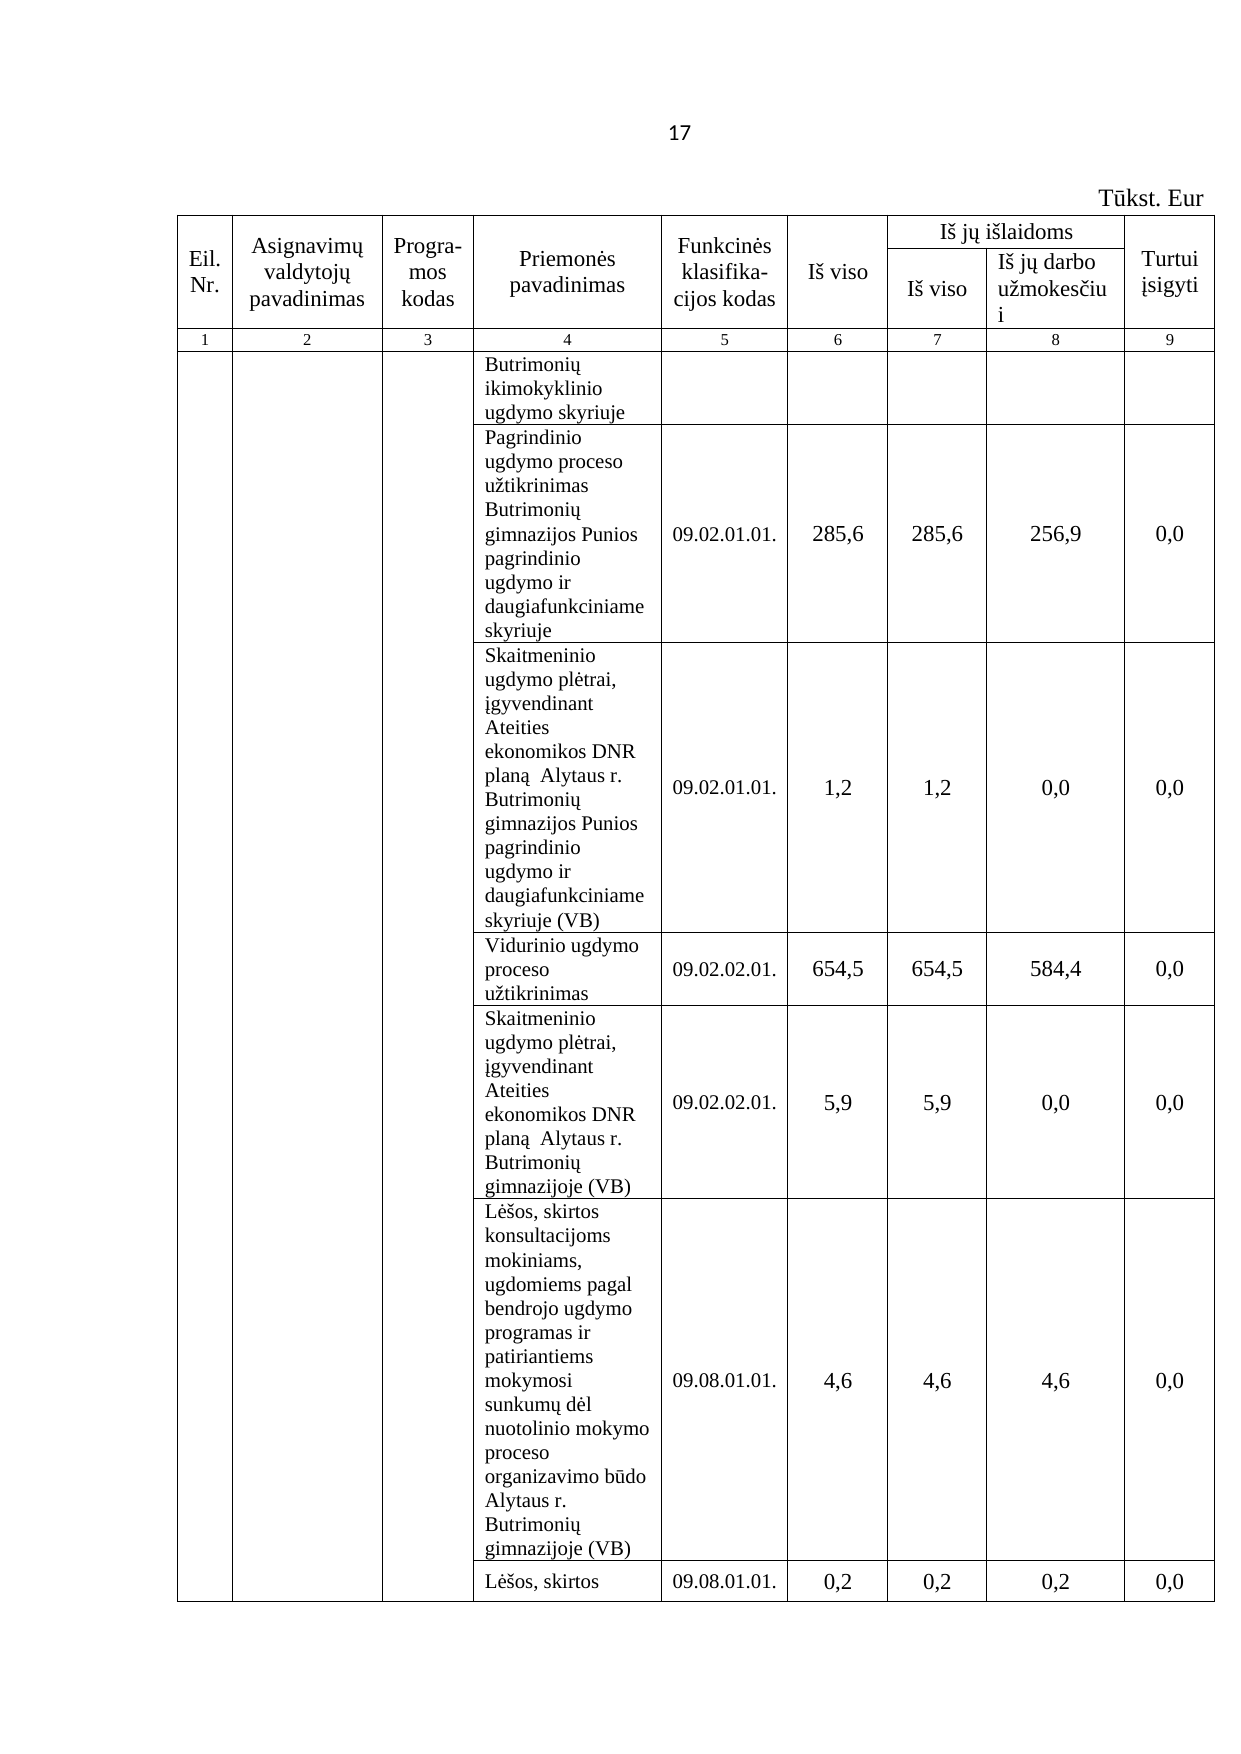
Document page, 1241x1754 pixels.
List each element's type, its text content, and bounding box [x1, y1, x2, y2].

table_cell 1 [178, 329, 232, 351]
table_header [177, 180, 232, 214]
table_cell 09.08.01.01. [662, 1199, 787, 1560]
table_cell 5,9 [788, 1006, 887, 1198]
table_cell 0,0 [1125, 1199, 1214, 1560]
table_cell 0,0 [987, 1006, 1124, 1198]
table_cell 3 [383, 329, 473, 351]
table_cell 09.08.01.01. [662, 1561, 787, 1601]
table_cell Lėšos, skirtos konsultacijoms mokiniams, ugdomiems pagal bendrojo ugdymo programas ir patiriantiems mokymosi sunkumų dėl nuotolinio mokymo proceso organizavimo būdo Alytaus r. Butrimonių gimnazijoje (VB) [474, 1199, 661, 1560]
table_cell [788, 352, 887, 424]
table_cell Eil. Nr. [178, 216, 232, 327]
table_cell 1,2 [888, 643, 986, 932]
table_cell Butrimonių ikimokyklinio ugdymo skyriuje [474, 352, 661, 424]
table_cell Priemonės pavadinimas [474, 216, 661, 327]
table_cell 0,2 [888, 1561, 986, 1601]
table_cell Iš viso [888, 249, 986, 327]
table_cell 0,2 [987, 1561, 1124, 1601]
table_cell Lėšos, skirtos [474, 1561, 661, 1601]
table_cell 4,6 [888, 1199, 986, 1560]
table_cell Turtui įsigyti [1125, 216, 1214, 327]
table_cell 654,5 [788, 933, 887, 1005]
table_cell 4,6 [788, 1199, 887, 1560]
table_cell Iš viso [788, 216, 887, 327]
table_cell Iš jų darbo užmokesčiui [987, 249, 1124, 327]
table_cell 584,4 [987, 933, 1124, 1005]
table_cell Funkcinės klasifika-cijos kodas [662, 216, 787, 327]
table_header [382, 180, 473, 214]
table_cell 654,5 [888, 933, 986, 1005]
table_cell 256,9 [987, 425, 1124, 642]
table_cell 6 [788, 329, 887, 351]
table_cell [383, 352, 473, 1601]
table_cell 285,6 [888, 425, 986, 642]
table_cell 0,0 [987, 643, 1124, 932]
table_cell 4,6 [987, 1199, 1124, 1560]
table_cell Asignavimų valdytojų pavadinimas [233, 216, 382, 327]
table_cell [888, 352, 986, 424]
table_cell 5,9 [888, 1006, 986, 1198]
table_cell 09.02.02.01. [662, 1006, 787, 1198]
table_cell 1,2 [788, 643, 887, 932]
table_cell [233, 352, 382, 1601]
table_cell 0,0 [1125, 1006, 1214, 1198]
table_cell 09.02.02.01. [662, 933, 787, 1005]
table_cell Progra-mos kodas [383, 216, 473, 327]
table_cell 0,2 [788, 1561, 887, 1601]
table_header [232, 180, 382, 214]
table_cell 0,0 [1125, 425, 1214, 642]
table_cell 5 [662, 329, 787, 351]
table_cell Iš jų išlaidoms [888, 216, 1124, 247]
table_header [661, 180, 788, 214]
table_cell [178, 352, 232, 1601]
table_cell 7 [888, 329, 986, 351]
table_header [888, 180, 986, 214]
table_cell [987, 352, 1124, 424]
table_cell Vidurinio ugdymo proceso užtikrinimas [474, 933, 661, 1005]
table_cell 8 [987, 329, 1124, 351]
table_cell 0,0 [1125, 1561, 1214, 1601]
table_cell Skaitmeninio ugdymo plėtrai, įgyvendinant Ateities ekonomikos DNR planą Alytaus r. Butrimonių gimnazijoje (VB) [474, 1006, 661, 1198]
table_cell [1125, 352, 1214, 424]
table_cell 2 [233, 329, 382, 351]
table_cell 285,6 [788, 425, 887, 642]
table_cell 0,0 [1125, 643, 1214, 932]
table_cell Skaitmeninio ugdymo plėtrai, įgyvendinant Ateities ekonomikos DNR planą Alytaus r. Butrimonių gimnazijos Punios pagrindinio ugdymo ir daugiafunkciniame skyriuje (VB) [474, 643, 661, 932]
table_header [473, 180, 661, 214]
table_header Tūkst. Eur [986, 180, 1215, 214]
table_cell Pagrindinio ugdymo proceso užtikrinimas Butrimonių gimnazijos Punios pagrindinio ugdymo ir daugiafunkciniame skyriuje [474, 425, 661, 642]
table_cell [662, 352, 787, 424]
table_header [788, 180, 888, 214]
table_cell 4 [474, 329, 661, 351]
table_cell 0,0 [1125, 933, 1214, 1005]
table_cell 09.02.01.01. [662, 643, 787, 932]
table_cell 9 [1125, 329, 1214, 351]
table_cell 09.02.01.01. [662, 425, 787, 642]
